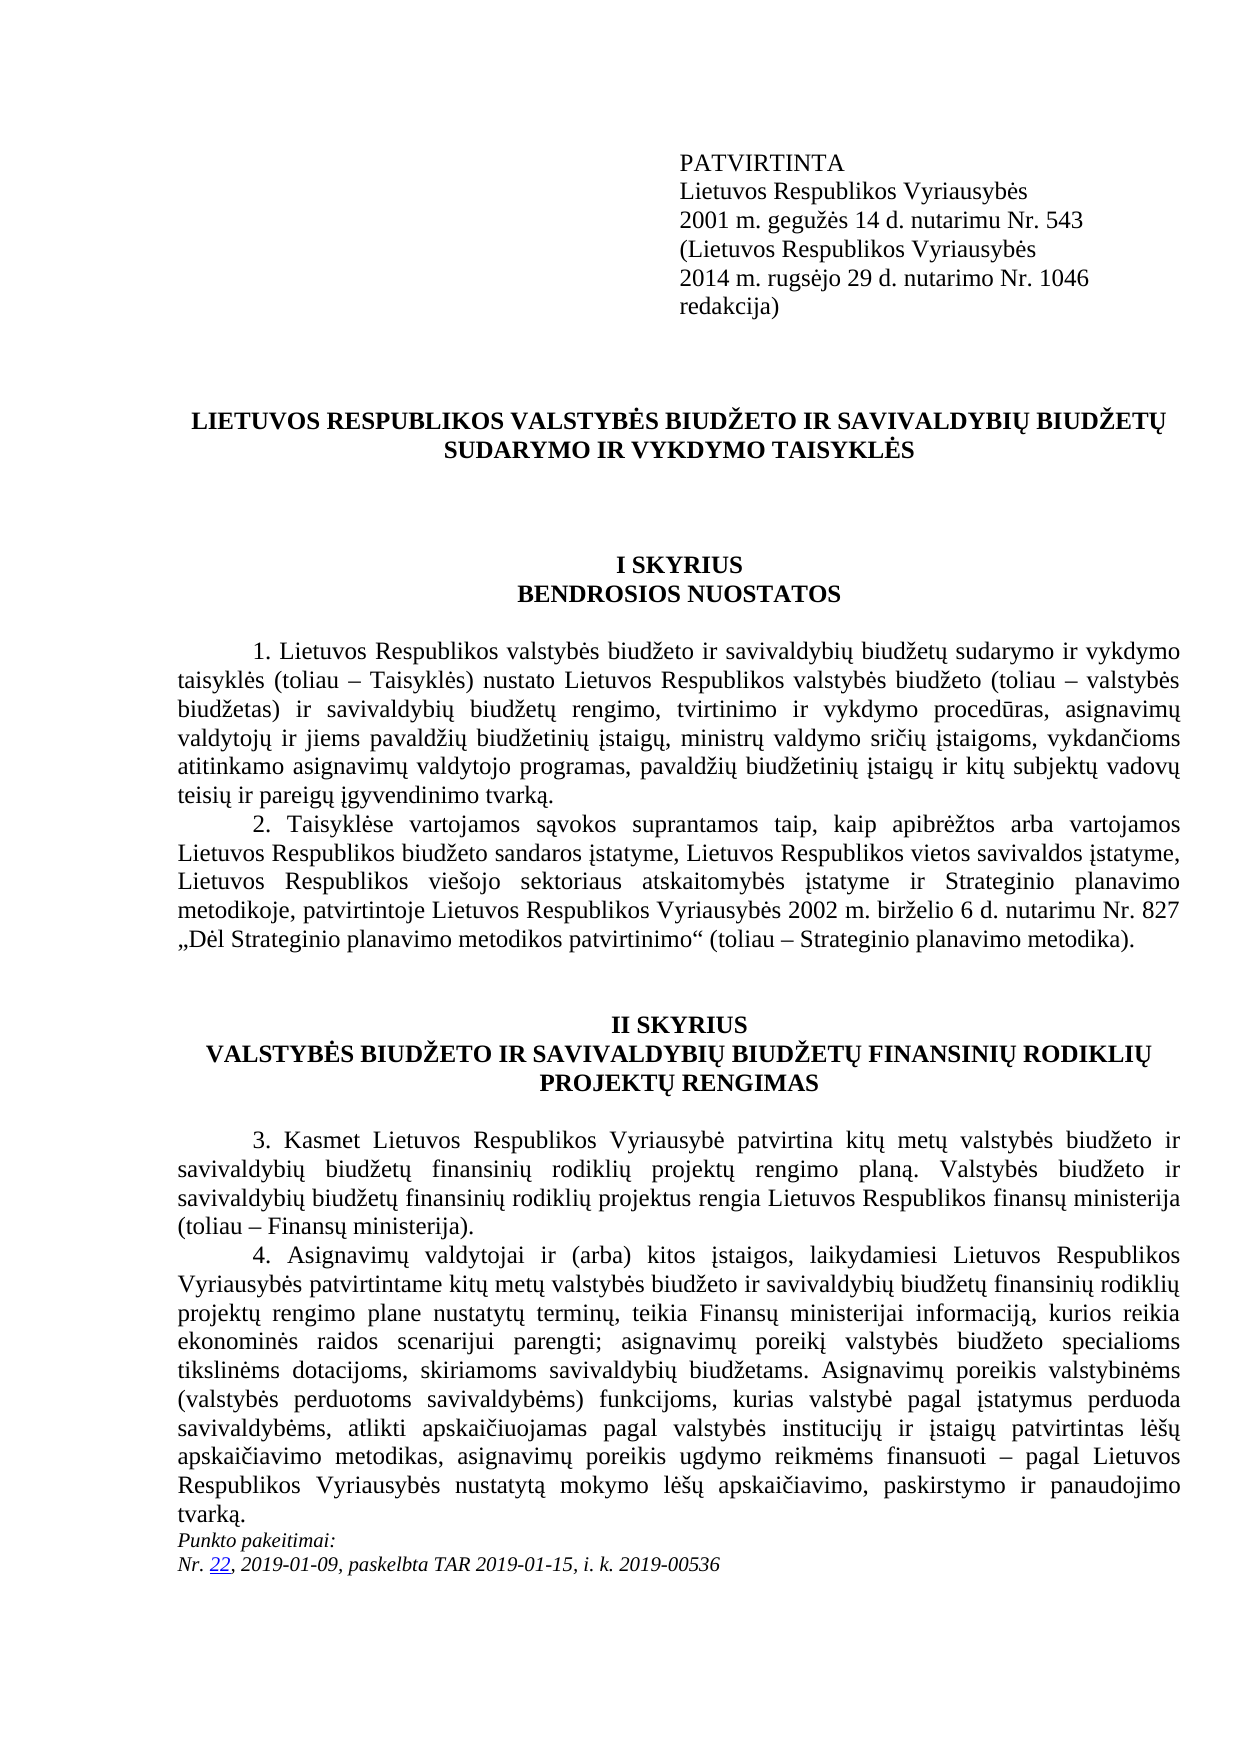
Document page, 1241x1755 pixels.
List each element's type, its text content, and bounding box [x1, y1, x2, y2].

text LIETUVOS RESPUBLIKOS VALSTYBĖS BIUDŽETO IR SAVIVALDYBIŲ BIUDŽETŲ SUDARYMO IR VYKDYMO TAISYKLĖS [177, 406, 1181, 464]
text BENDROSIOS NUOSTATOS [177, 579, 1181, 608]
text 2. Taisyklėse vartojamos sąvokos suprantamos taip, kaip apibrėžtos arba vartojamos Lietuvos Respublikos biudžeto sandaros įstatyme, Lietuvos Respublikos vietos savivaldos įstatyme, Lietuvos Respublikos viešojo sektoriaus atskaitomybės įstatyme ir Strateginio planavimo metodikoje, patvirtintoje Lietuvos Respublikos Vyriausybės 2002 m. birželio 6 d. nutarimu Nr. 827 „Dėl Strateginio planavimo metodikos patvirtinimo“ (toliau – Strateginio planavimo metodika). [177, 809, 1181, 953]
text 4. Asignavimų valdytojai ir (arba) kitos įstaigos, laikydamiesi Lietuvos Respublikos Vyriausybės patvirtintame kitų metų valstybės biudžeto ir savivaldybių biudžetų finansinių rodiklių projektų rengimo plane nustatytų terminų, teikia Finansų ministerijai informaciją, kurios reikia ekonominės raidos scenarijui parengti; asignavimų poreikį valstybės biudžeto specialioms tikslinėms dotacijoms, skiriamoms savivaldybių biudžetams. Asignavimų poreikis valstybinėms (valstybės perduotoms savivaldybėms) funkcijoms, kurias valstybė pagal įstatymus perduoda savivaldybėms, atlikti apskaičiuojamas pagal valstybės institucijų ir įstaigų patvirtintas lėšų apskaičiavimo metodikas, asignavimų poreikis ugdymo reikmėms finansuoti – pagal Lietuvos Respublikos Vyriausybės nustatytą mokymo lėšų apskaičiavimo, paskirstymo ir panaudojimo tvarką. [177, 1240, 1181, 1528]
text VALSTYBĖS BIUDŽETO IR SAVIVALDYBIŲ BIUDŽETŲ FINANSINIŲ RODIKLIŲ PROJEKTŲ RENGIMAS [177, 1039, 1181, 1096]
text Nr. 22, 2019-01-09, paskelbta TAR 2019-01-15, i. k. 2019-00536 [177, 1552, 1181, 1576]
text II SKYRIUS [177, 1010, 1181, 1039]
text 1. Lietuvos Respublikos valstybės biudžeto ir savivaldybių biudžetų sudarymo ir vykdymo taisyklės (toliau – Taisyklės) nustato Lietuvos Respublikos valstybės biudžeto (toliau – valstybės biudžetas) ir savivaldybių biudžetų rengimo, tvirtinimo ir vykdymo procedūras, asignavimų valdytojų ir jiems pavaldžių biudžetinių įstaigų, ministrų valdymo sričių įstaigoms, vykdančioms atitinkamo asignavimų valdytojo programas, pavaldžių biudžetinių įstaigų ir kitų subjektų vadovų teisių ir pareigų įgyvendinimo tvarką. [177, 636, 1181, 809]
text 3. Kasmet Lietuvos Respublikos Vyriausybė patvirtina kitų metų valstybės biudžeto ir savivaldybių biudžetų finansinių rodiklių projektų rengimo planą. Valstybės biudžeto ir savivaldybių biudžetų finansinių rodiklių projektus rengia Lietuvos Respublikos finansų ministerija (toliau – Finansų ministerija). [177, 1125, 1181, 1240]
text I SKYRIUS [177, 550, 1181, 579]
text Punkto pakeitimai: [177, 1528, 1181, 1552]
text PATVIRTINTA Lietuvos Respublikos Vyriausybės 2001 m. gegužės 14 d. nutarimu Nr. 543 (Lietuvos Respublikos Vyriausybės 2014 m. rugsėjo 29 d. nutarimo Nr. 1046 redakcija) [679, 148, 1181, 320]
